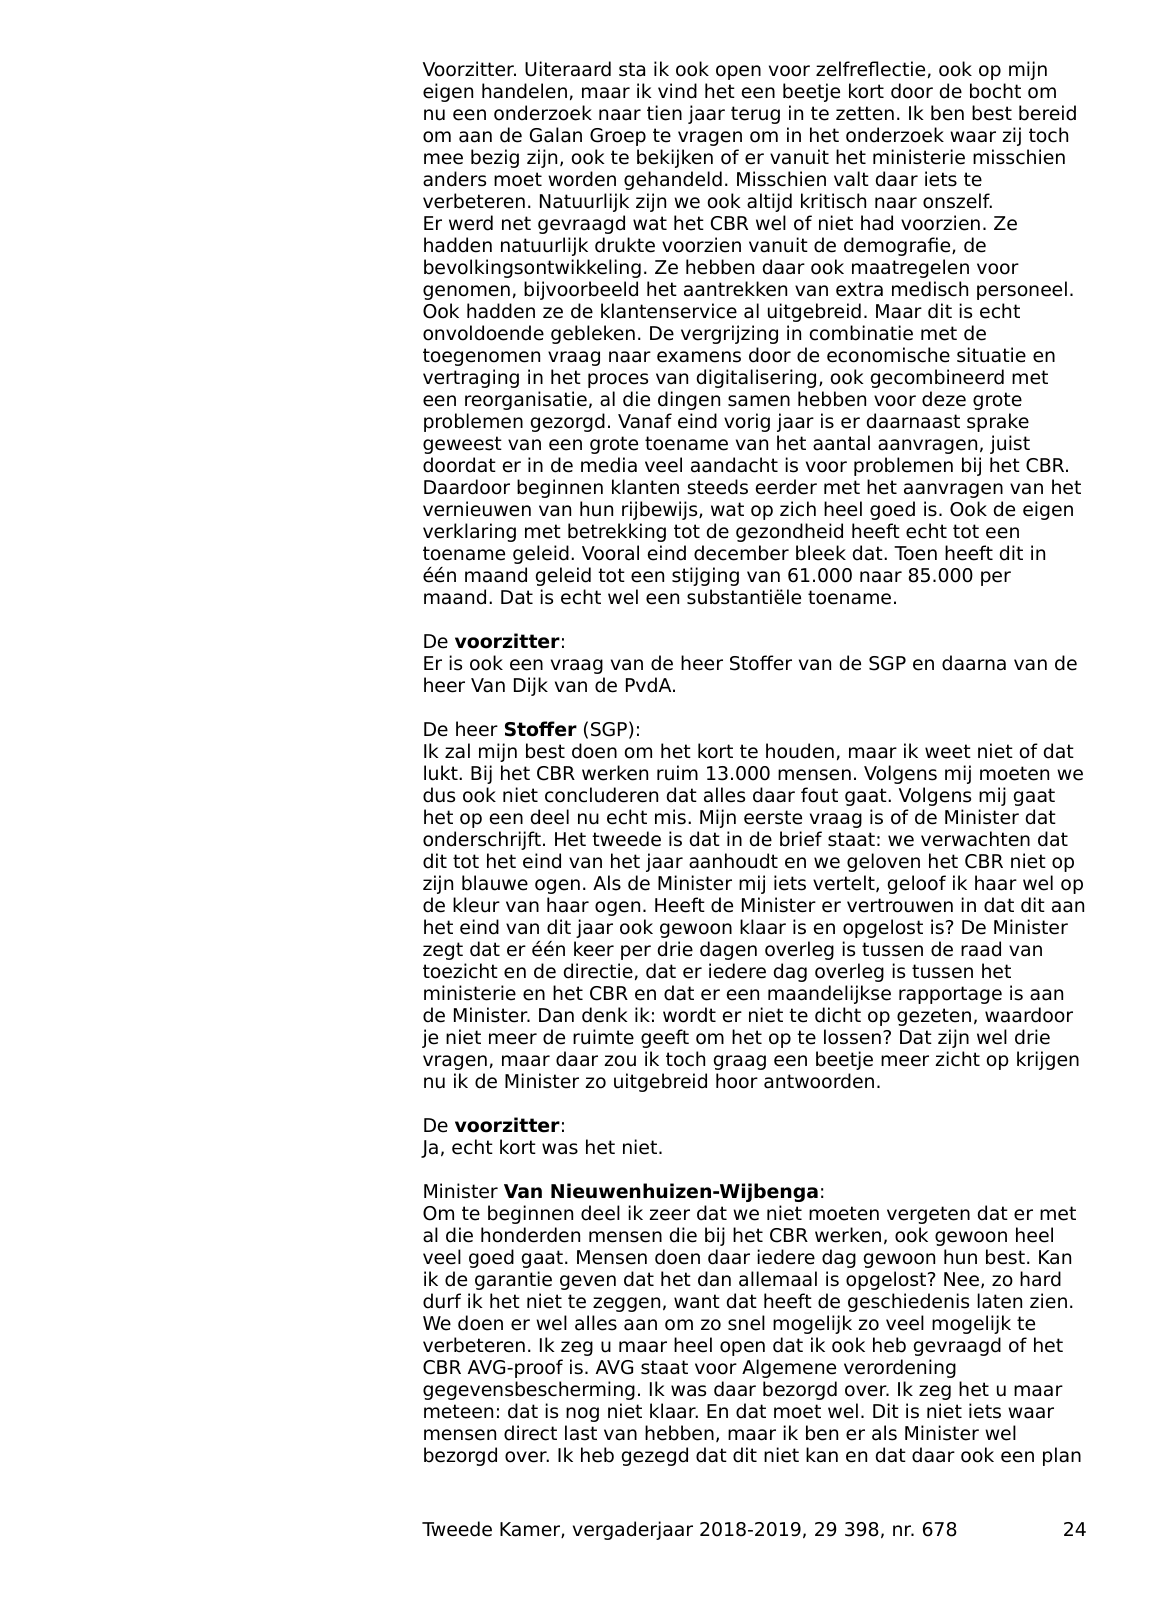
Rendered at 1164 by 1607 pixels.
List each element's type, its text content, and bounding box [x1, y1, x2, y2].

text Voorzitter. Uiteraard sta ik ook open voor zelfreflectie, ook op mijn eigen handelen, maar ik vind het een beetje kort door de bocht om nu een onderzoek naar tien jaar terug in te zetten. Ik ben best bereid om aan de Galan Groep te vragen om in het onderzoek waar zij toch mee bezig zijn, ook te bekijken of er vanuit het ministerie misschien anders moet worden gehandeld. Misschien valt daar iets te verbeteren. Natuurlijk zijn we ook altijd kritisch naar onszelf. [422, 59, 1087, 213]
text Er werd net gevraagd wat het CBR wel of niet had voorzien. Ze hadden natuurlijk drukte voorzien vanuit de demografie, de bevolkingsontwikkeling. Ze hebben daar ook maatregelen voor genomen, bijvoorbeeld het aantrekken van extra medisch personeel. Ook hadden ze de klantenservice al uitgebreid. Maar dit is echt onvoldoende gebleken. De vergrijzing in combinatie met de toegenomen vraag naar examens door de economische situatie en vertraging in het proces van digitalisering, ook gecombineerd met een reorganisatie, al die dingen samen hebben voor deze grote problemen gezorgd. Vanaf eind vorig jaar is er daarnaast sprake geweest van een grote toename van het aantal aanvragen, juist doordat er in de media veel aandacht is voor problemen bij het CBR. Daardoor beginnen klanten steeds eerder met het aanvragen van het vernieuwen van hun rijbewijs, wat op zich heel goed is. Ook de eigen verklaring met betrekking tot de gezondheid heeft echt tot een toename geleid. Vooral eind december bleek dat. Toen heeft dit in één maand geleid tot een stijging van 61.000 naar 85.000 per maand. Dat is echt wel een substantiële toename. [422, 213, 1087, 608]
text De voorzitter: [422, 631, 1087, 653]
text Er is ook een vraag van de heer Stoffer van de SGP en daarna van de heer Van Dijk van de PvdA. [422, 653, 1087, 697]
text De heer Stoffer (SGP): [422, 719, 1087, 741]
text Om te beginnen deel ik zeer dat we niet moeten vergeten dat er met al die honderden mensen die bij het CBR werken, ook gewoon heel veel goed gaat. Mensen doen daar iedere dag gewoon hun best. Kan ik de garantie geven dat het dan allemaal is opgelost? Nee, zo hard durf ik het niet te zeggen, want dat heeft de geschiedenis laten zien. We doen er wel alles aan om zo snel mogelijk zo veel mogelijk te verbeteren. Ik zeg u maar heel open dat ik ook heb gevraagd of het CBR AVG-proof is. AVG staat voor Algemene verordening gegevensbescherming. Ik was daar bezorgd over. Ik zeg het u maar meteen: dat is nog niet klaar. En dat moet wel. Dit is niet iets waar mensen direct last van hebben, maar ik ben er als Minister wel bezorgd over. Ik heb gezegd dat dit niet kan en dat daar ook een plan [422, 1203, 1087, 1467]
text De voorzitter: [422, 1115, 1087, 1137]
text Ik zal mijn best doen om het kort te houden, maar ik weet niet of dat lukt. Bij het CBR werken ruim 13.000 mensen. Volgens mij moeten we dus ook niet concluderen dat alles daar fout gaat. Volgens mij gaat het op een deel nu echt mis. Mijn eerste vraag is of de Minister dat onderschrijft. Het tweede is dat in de brief staat: we verwachten dat dit tot het eind van het jaar aanhoudt en we geloven het CBR niet op zijn blauwe ogen. Als de Minister mij iets vertelt, geloof ik haar wel op de kleur van haar ogen. Heeft de Minister er vertrouwen in dat dit aan het eind van dit jaar ook gewoon klaar is en opgelost is? De Minister zegt dat er één keer per drie dagen overleg is tussen de raad van toezicht en de directie, dat er iedere dag overleg is tussen het ministerie en het CBR en dat er een maandelijkse rapportage is aan de Minister. Dan denk ik: wordt er niet te dicht op gezeten, waardoor je niet meer de ruimte geeft om het op te lossen? Dat zijn wel drie vragen, maar daar zou ik toch graag een beetje meer zicht op krijgen nu ik de Minister zo uitgebreid hoor antwoorden. [422, 741, 1087, 1092]
text Minister Van Nieuwenhuizen-Wijbenga: [422, 1181, 1087, 1203]
text Ja, echt kort was het niet. [422, 1137, 1087, 1159]
